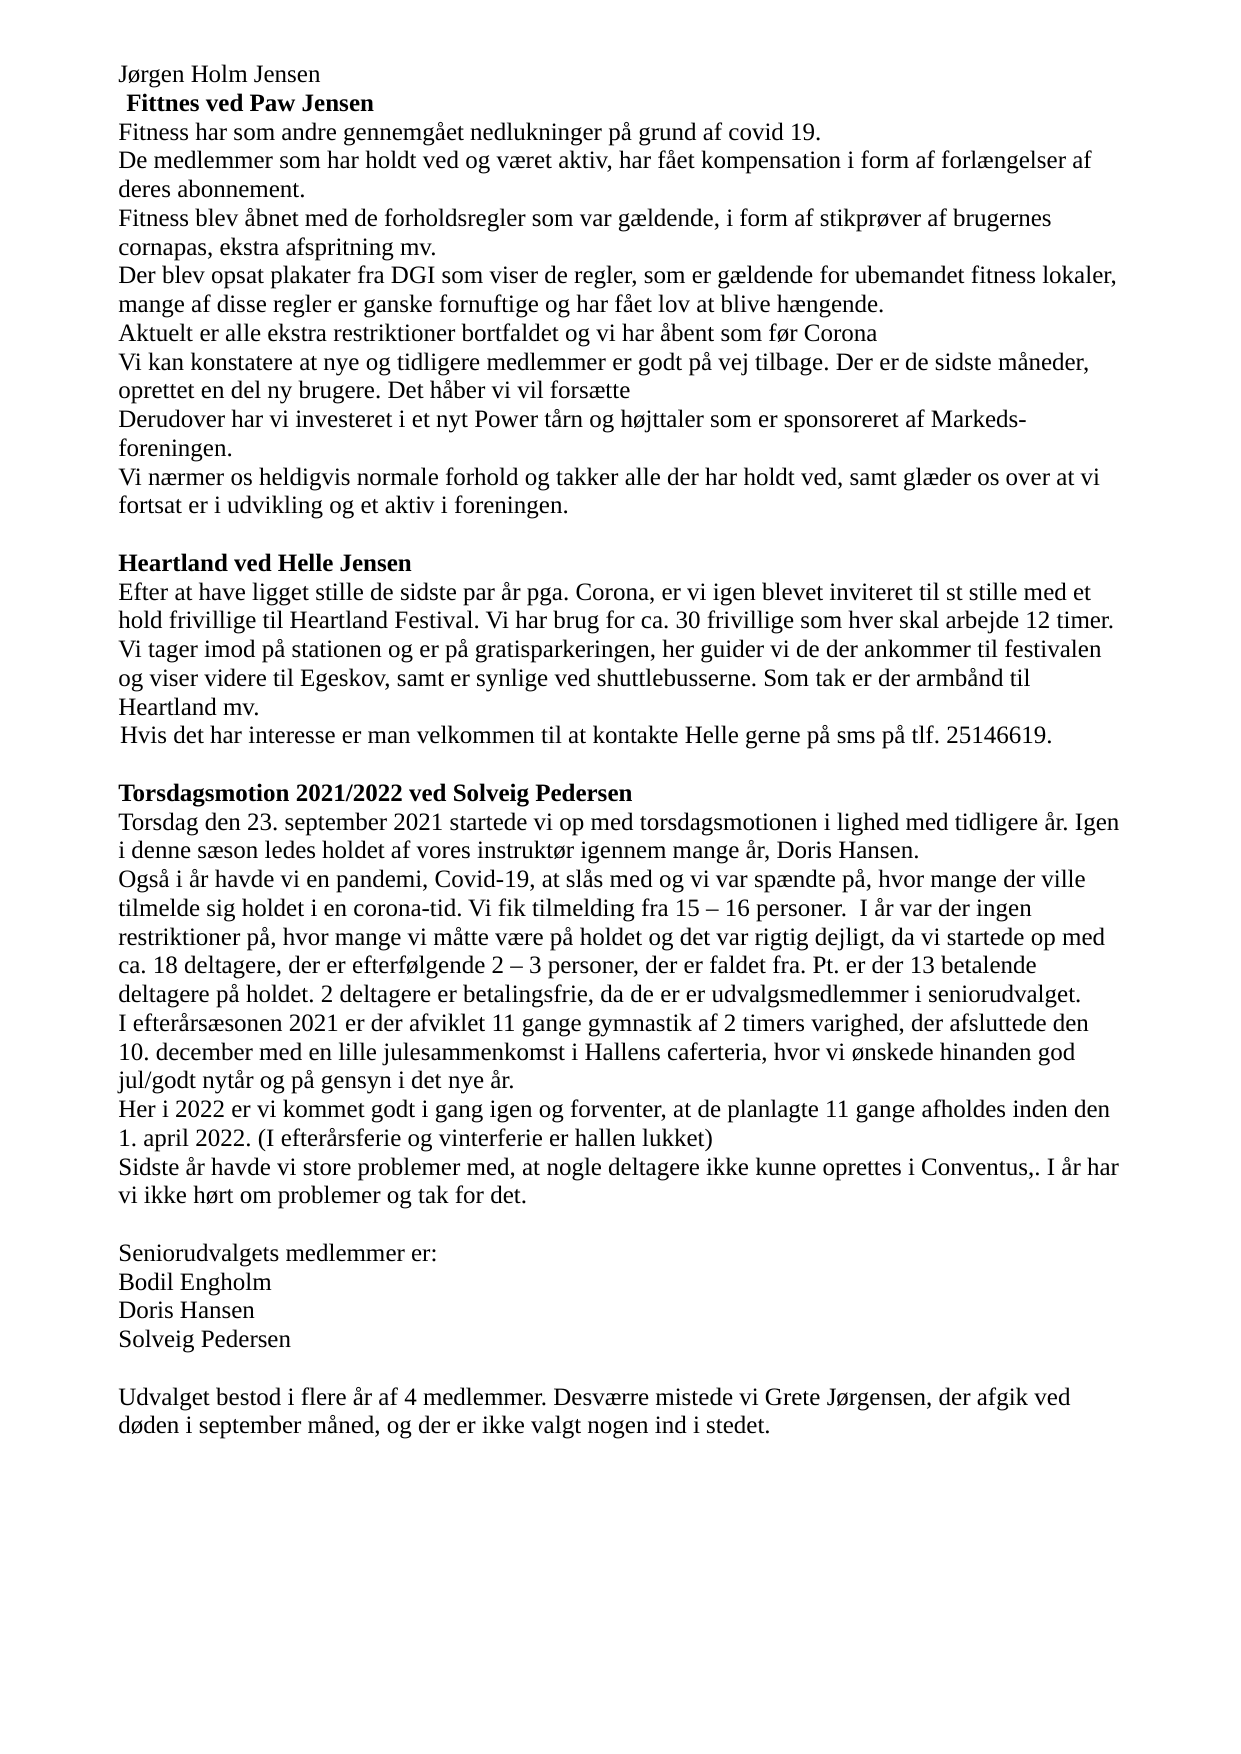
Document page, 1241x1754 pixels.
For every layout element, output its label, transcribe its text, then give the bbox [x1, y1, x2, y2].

text Heartland ved Helle Jensen [118, 548, 1122, 577]
text Efter at have ligget stille de sidste par år pga. Corona, er vi igen blevet inviteret til st stille med et hold frivillige til Heartland Festival. Vi har brug for ca. 30 frivillige som hver skal arbejde 12 timer. [118, 577, 1122, 634]
text Fitness blev åbnet med de forholdsregler som var gældende, i form af stikprøver af brugernes cornapas, ekstra afspritning mv. [118, 203, 1122, 261]
text Fitness har som andre gennemgået nedlukninger på grund af covid 19. [118, 117, 1122, 146]
text Vi kan konstatere at nye og tidligere medlemmer er godt på vej tilbage. Der er de sidste måneder, oprettet en del ny brugere. Det håber vi vil forsætte [118, 347, 1122, 404]
text Fittnes ved Paw Jensen [118, 88, 1119, 117]
text Udvalget bestod i flere år af 4 medlemmer. Desværre mistede vi Grete Jørgensen, der afgik ved døden i september måned, og der er ikke valgt nogen ind i stedet. [118, 1382, 1122, 1439]
text Her i 2022 er vi kommet godt i gang igen og forventer, at de planlagte 11 gange afholdes inden den 1. april 2022. (I efterårsferie og vinterferie er hallen lukket) [118, 1094, 1122, 1152]
text Vi nærmer os heldigvis normale forhold og takker alle der har holdt ved, samt glæder os over at vi fortsat er i udvikling og et aktiv i foreningen. [118, 462, 1122, 519]
text Torsdagsmotion 2021/2022 ved Solveig Pedersen [118, 778, 1122, 807]
text Vi tager imod på stationen og er på gratisparkeringen, her guider vi de der ankommer til festivalen og viser videre til Egeskov, samt er synlige ved shuttlebusserne. Som tak er der armbånd til Heartland mv. [118, 634, 1122, 721]
text Derudover har vi investeret i et nyt Power tårn og højttaler som er sponsoreret af Markeds-foreningen. [118, 404, 1122, 462]
text De medlemmer som har holdt ved og været aktiv, har fået kompensation i form af forlængelser af deres abonnement. [118, 146, 1122, 203]
text Doris Hansen [118, 1296, 1122, 1324]
text Sidste år havde vi store problemer med, at nogle deltagere ikke kunne oprettes i Conventus,. I år har vi ikke hørt om problemer og tak for det. [118, 1152, 1122, 1209]
text Aktuelt er alle ekstra restriktioner bortfaldet og vi har åbent som før Corona [118, 318, 1122, 347]
text Torsdag den 23. september 2021 startede vi op med torsdagsmotionen i lighed med tidligere år. Igen i denne sæson ledes holdet af vores instruktør igennem mange år, Doris Hansen. [118, 807, 1122, 864]
text Der blev opsat plakater fra DGI som viser de regler, som er gældende for ubemandet fitness lokaler, mange af disse regler er ganske fornuftige og har fået lov at blive hængende. [118, 261, 1122, 318]
text Seniorudvalgets medlemmer er: [118, 1238, 1122, 1267]
text Også i år havde vi en pandemi, Covid-19, at slås med og vi var spændte på, hvor mange der ville tilmelde sig holdet i en corona-tid. Vi fik tilmelding fra 15 – 16 personer. I år var der ingen restriktioner på, hvor mange vi måtte være på holdet og det var rigtig dejligt, da vi startede op med ca. 18 deltagere, der er efterfølgende 2 – 3 personer, der er faldet fra. Pt. er der 13 betalende deltagere på holdet. 2 deltagere er betalingsfrie, da de er er udvalgsmedlemmer i seniorudvalget. [118, 864, 1122, 1008]
text Jørgen Holm Jensen [118, 59, 1122, 88]
text Hvis det har interesse er man velkommen til at kontakte Helle gerne på sms på tlf. 25146619. [118, 721, 1119, 749]
text I efterårsæsonen 2021 er der afviklet 11 gange gymnastik af 2 timers varighed, der afsluttede den 10. december med en lille julesammenkomst i Hallens caferteria, hvor vi ønskede hinanden god jul/godt nytår og på gensyn i det nye år. [118, 1008, 1122, 1094]
text Bodil Engholm [118, 1267, 1122, 1296]
text Solveig Pedersen [118, 1324, 1122, 1353]
